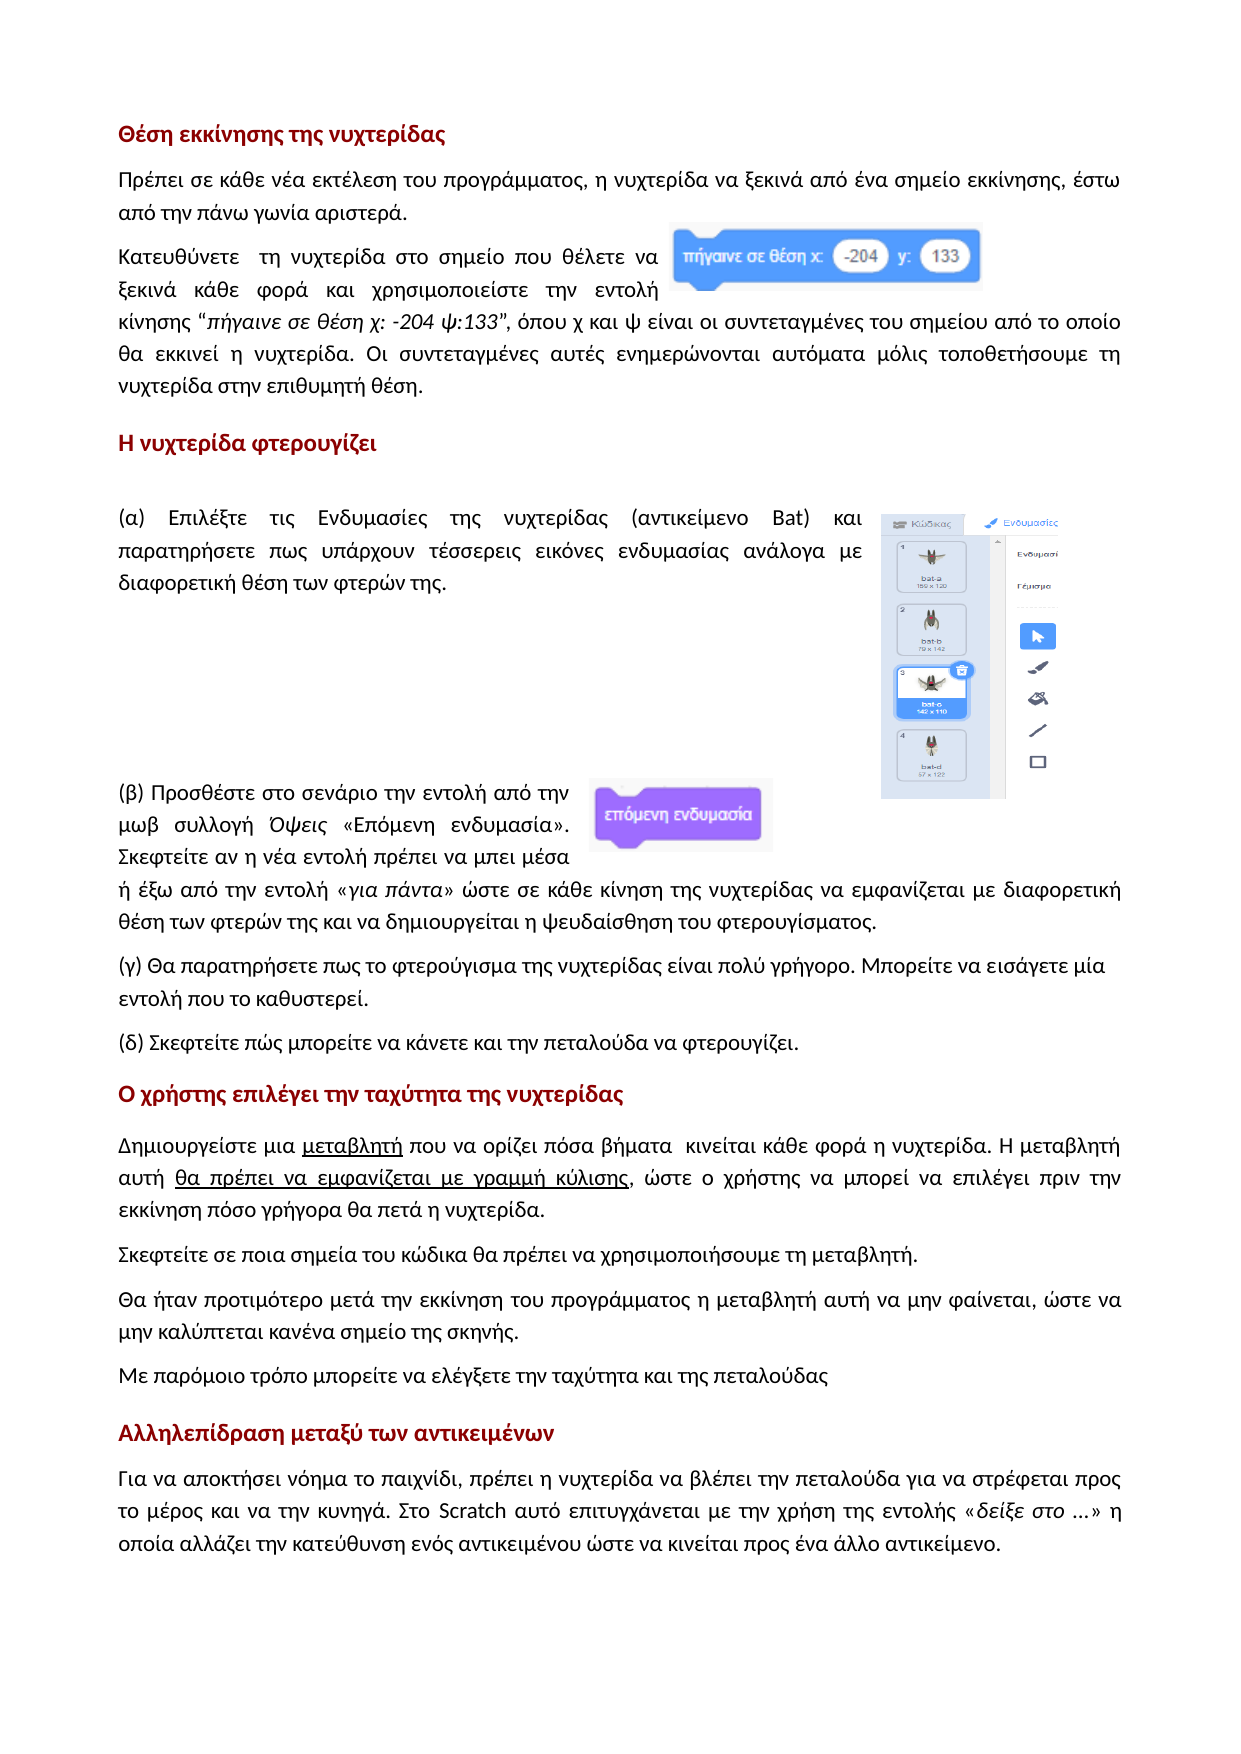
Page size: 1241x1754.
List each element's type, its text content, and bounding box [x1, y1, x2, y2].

text Με παρόμοιο τρόπο μπορείτε να ελέγξετε την ταχύτητα και της πεταλούδας [118, 1361, 1122, 1389]
picture [668, 222, 983, 291]
text (γ) Θα παρατηρήσετε πως το φτερούγισμα της νυχτερίδας είναι πολύ γρήγορο. Μπορείτε να εισάγετε μία εντολή που το καθυστερεί. [118, 952, 1122, 1012]
text Κατευθύνετε τη νυχτερίδα στο σημείο που θέλετε να ξεκινά κάθε φορά και χρησιμοποιείστε την εντολή κίνησης “πήγαινε σε θέση χ: -204 ψ:133”, όπου χ και ψ είναι οι συντεταγμένες του σημείου από το οποίο θα εκκινεί η νυχτερίδα. Οι συντεταγμένες αυτές ενημερώνονται αυτόματα μόλις τοποθετήσουμε τη νυχτερίδα στην επιθυμητή θέση. [118, 242, 1122, 399]
text Η νυχτερίδα φτερουγίζει [118, 427, 1122, 458]
picture [881, 514, 1058, 799]
text Σκεφτείτε σε ποια σημεία του κώδικα θα πρέπει να χρησιμοποιήσουμε τη μεταβλητή. [118, 1240, 1122, 1268]
text Πρέπει σε κάθε νέα εκτέλεση του προγράμματος, η νυχτερίδα να ξεκινά από ένα σημείο εκκίνησης, έστω από την πάνω γωνία αριστερά. [118, 166, 1122, 226]
text Θα ήταν προτιμότερο μετά την εκκίνηση του προγράμματος η μεταβλητή αυτή να μην φαίνεται, ώστε να μην καλύπτεται κανένα σημείο της σκηνής. [118, 1285, 1122, 1345]
text Για να αποκτήσει νόημα το παιχνίδι, πρέπει η νυχτερίδα να βλέπει την πεταλούδα για να στρέφεται προς το μέρος και να την κυνηγά. Στο Scratch αυτό επιτυγχάνεται με την χρήση της εντολής «δείξε στο ...» η οποία αλλάζει την κατεύθυνση ενός αντικειμένου ώστε να κινείται προς ένα άλλο αντικείμενο. [118, 1464, 1122, 1557]
text (β) Προσθέστε στο σενάριο την εντολή από την μωβ συλλογή Όψεις «Επόμενη ενδυμασία». Σκεφτείτε αν η νέα εντολή πρέπει να μπει μέσα ή έξω από την εντολή «για πάντα» ώστε σε κάθε κίνηση της νυχτερίδας να εμφανίζεται με διαφορετική θέση των φτερών της και να δημιουργείται η ψευδαίσθηση του φτερουγίσματος. [118, 778, 1122, 935]
text Θέση εκκίνησης της νυχτερίδας [118, 118, 1122, 149]
text Ο χρήστης επιλέγει την ταχύτητα της νυχτερίδας [118, 1078, 1122, 1109]
text Αλληλεπίδραση μεταξύ των αντικειμένων [118, 1417, 1122, 1447]
text (δ) Σκεφτείτε πώς μπορείτε να κάνετε και την πεταλούδα να φτερουγίζει. [118, 1028, 1122, 1056]
text (α) Επιλέξτε τις Ενδυμασίες της νυχτερίδας (αντικείμενο Bat) και παρατηρήσετε πως υπάρχουν τέσσερεις εικόνες ενδυμασίας ανάλογα με διαφορετική θέση των φτερών της. [118, 503, 1122, 596]
picture [588, 778, 774, 852]
text Δημιουργείστε μια μεταβλητή που να ορίζει πόσα βήματα κινείται κάθε φορά η νυχτερίδα. Η μεταβλητή αυτή θα πρέπει να εμφανίζεται με γραμμή κύλισης, ώστε ο χρήστης να μπορεί να επιλέγει πριν την εκκίνηση πόσο γρήγορα θα πετά η νυχτερίδα. [118, 1131, 1122, 1223]
